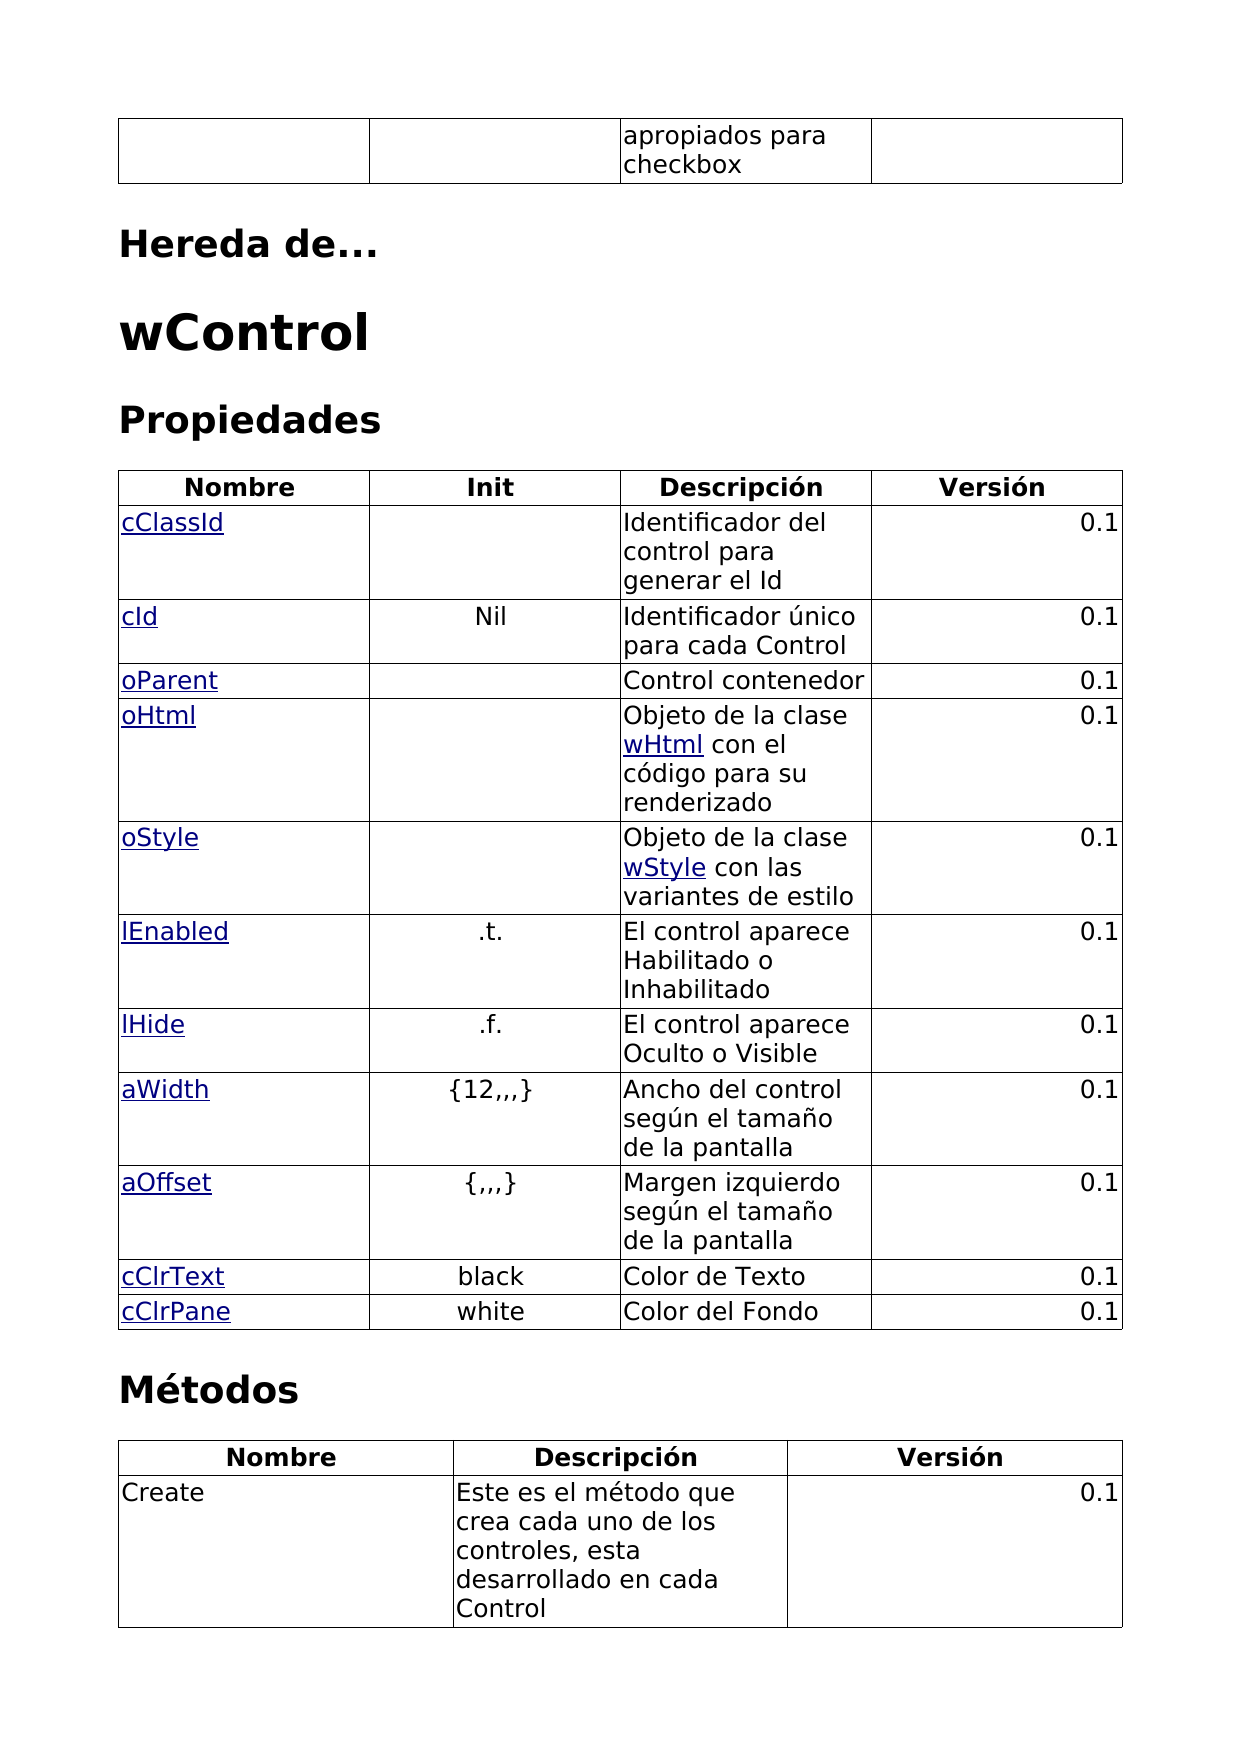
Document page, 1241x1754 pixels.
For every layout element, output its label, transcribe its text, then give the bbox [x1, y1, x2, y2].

table_cell Ancho del control según el tamaño de la pantalla [621, 1073, 871, 1165]
table_cell black [370, 1260, 620, 1294]
table_cell {,,,} [370, 1166, 620, 1259]
table_cell [370, 664, 620, 698]
table_cell 0.1 [872, 1295, 1122, 1329]
table_cell Create [119, 1476, 453, 1627]
table_cell 0.1 [872, 915, 1122, 1007]
table_cell 0.1 [872, 699, 1122, 821]
table_cell Objeto de la clase wStyle con las variantes de estilo [621, 822, 871, 914]
table_cell white [370, 1295, 620, 1329]
table_cell cId [119, 600, 369, 663]
table_cell Color del Fondo [621, 1295, 871, 1329]
subtitle Métodos [118, 1369, 1122, 1412]
table_cell 0.1 [872, 1073, 1122, 1165]
table_cell cClrPane [119, 1295, 369, 1329]
table_cell Este es el método que crea cada uno de los controles, esta desarrollado en cada Control [454, 1476, 787, 1627]
table_header Versión [788, 1441, 1122, 1475]
table_cell 0.1 [788, 1476, 1122, 1627]
subtitle Hereda de... [118, 222, 1122, 266]
table_cell 0.1 [872, 600, 1122, 663]
table_cell apropiados para checkbox [621, 119, 871, 182]
table_header Versión [872, 471, 1122, 505]
table_cell El control aparece Oculto o Visible [621, 1009, 871, 1072]
table_cell Color de Texto [621, 1260, 871, 1294]
table_cell [370, 119, 620, 182]
table_header Descripción [621, 471, 871, 505]
table_cell 0.1 [872, 1166, 1122, 1259]
table_cell lHide [119, 1009, 369, 1072]
table_cell [370, 822, 620, 914]
table_header Nombre [119, 471, 369, 505]
table_cell oHtml [119, 699, 369, 821]
table_cell cClassId [119, 506, 369, 599]
table_cell [370, 506, 620, 599]
table_cell Nil [370, 600, 620, 663]
table_cell Identificador único para cada Control [621, 600, 871, 663]
table_cell 0.1 [872, 506, 1122, 599]
table_cell {12,,,} [370, 1073, 620, 1165]
table_cell cClrText [119, 1260, 369, 1294]
table_cell Identificador del control para generar el Id [621, 506, 871, 599]
table_cell [119, 119, 369, 182]
table_cell lEnabled [119, 915, 369, 1007]
table_cell [872, 119, 1122, 182]
table_cell Objeto de la clase wHtml con el código para su renderizado [621, 699, 871, 821]
table_cell Control contenedor [621, 664, 871, 698]
table_header Descripción [454, 1441, 787, 1475]
table_cell 0.1 [872, 1260, 1122, 1294]
table_cell oStyle [119, 822, 369, 914]
table_cell .t. [370, 915, 620, 1007]
table_cell [370, 699, 620, 821]
table_cell aOffset [119, 1166, 369, 1259]
table_cell aWidth [119, 1073, 369, 1165]
table_header Nombre [119, 1441, 453, 1475]
subtitle Propiedades [118, 399, 1122, 443]
table_cell oParent [119, 664, 369, 698]
subtitle wControl [118, 303, 1122, 362]
table_cell 0.1 [872, 664, 1122, 698]
table_cell Margen izquierdo según el tamaño de la pantalla [621, 1166, 871, 1259]
table_cell .f. [370, 1009, 620, 1072]
table_header Init [370, 471, 620, 505]
table_cell El control aparece Habilitado o Inhabilitado [621, 915, 871, 1007]
table_cell 0.1 [872, 822, 1122, 914]
table_cell 0.1 [872, 1009, 1122, 1072]
